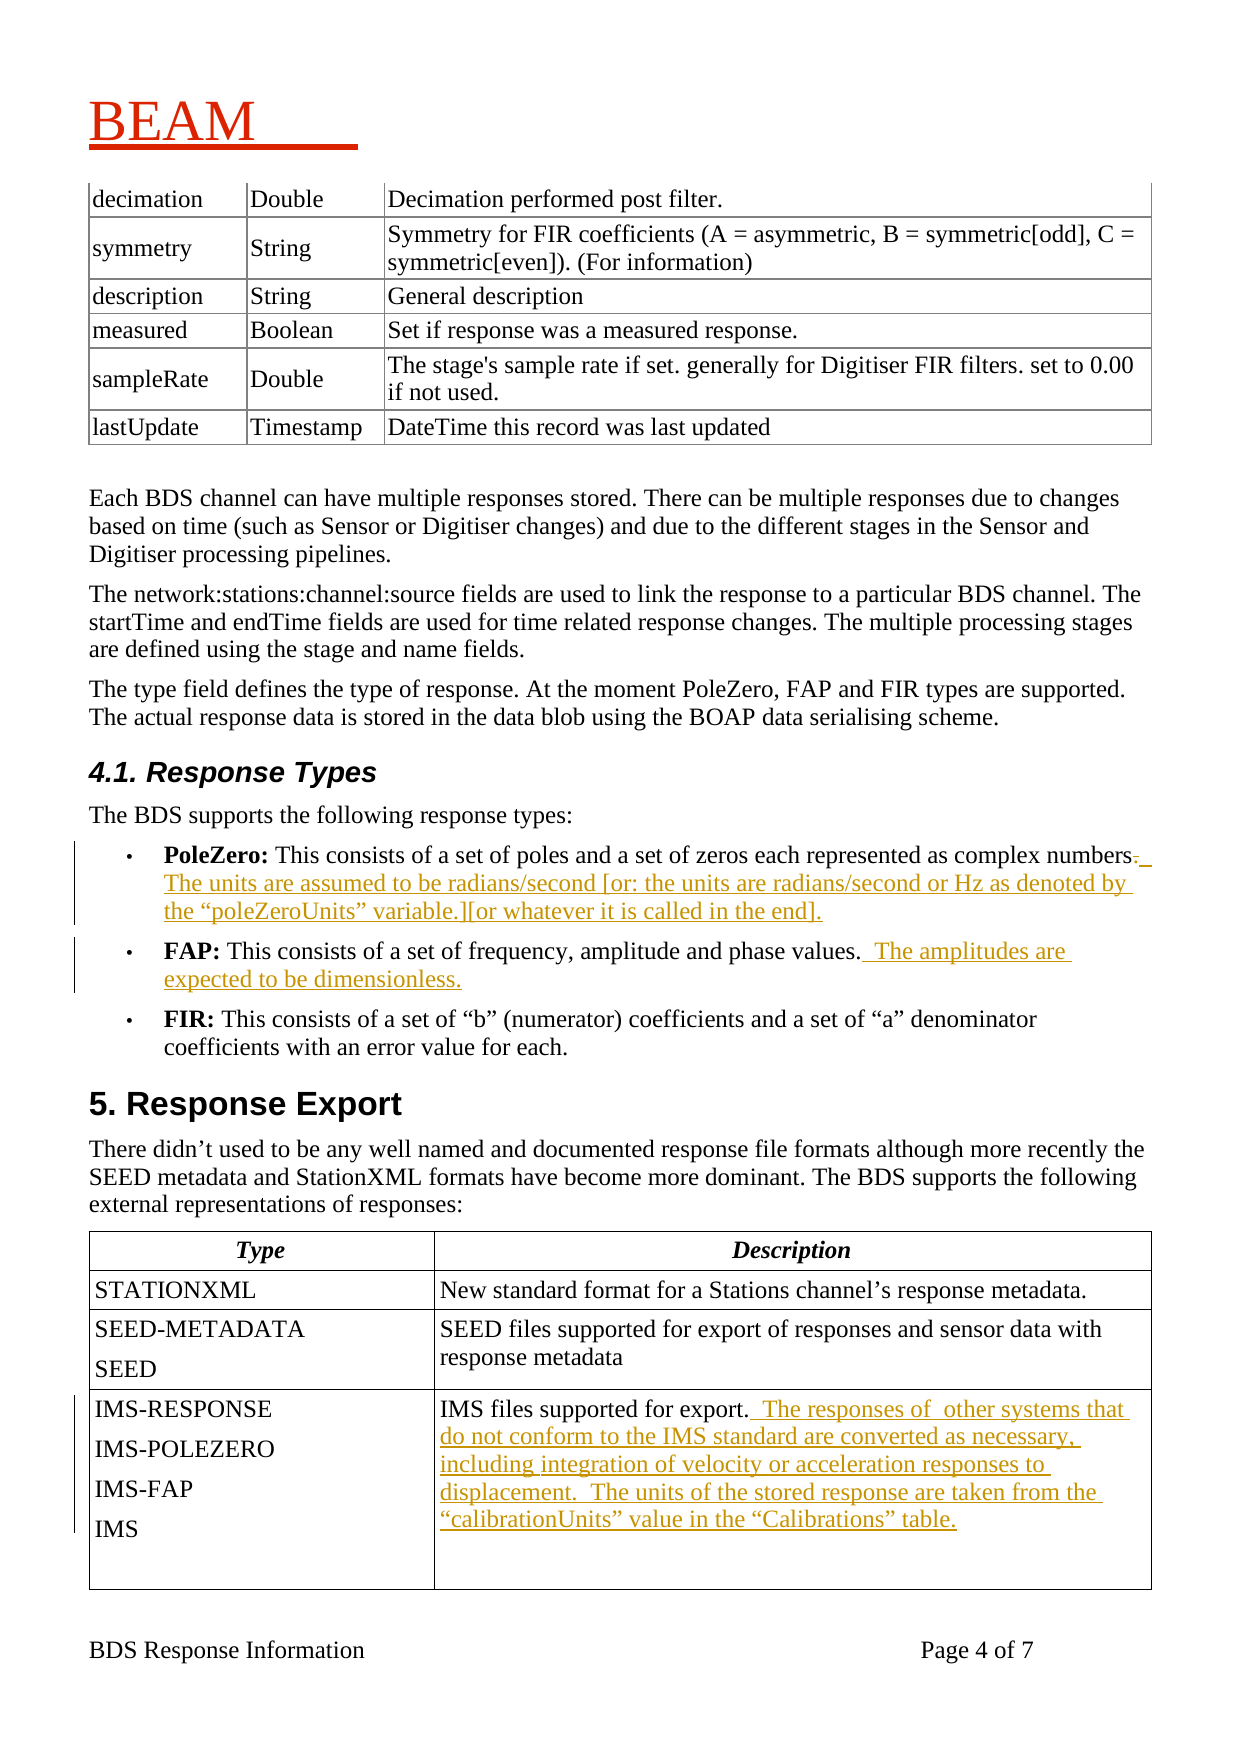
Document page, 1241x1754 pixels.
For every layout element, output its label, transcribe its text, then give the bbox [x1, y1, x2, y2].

text There didn’t used to be any well named and documented response file formats although more recently the SEED metadata and StationXML formats have become more dominant. The BDS supports the following external representations of responses: [88, 1135, 1152, 1218]
text The type field defines the type of response. At the moment PoleZero, FAP and FIR types are supported. The actual response data is stored in the data blob using the BOAP data serialising scheme. [88, 676, 1152, 731]
table_cell Boolean [248, 314, 384, 347]
table_cell New standard format for a Stations channel’s response metadata. [435, 1271, 1151, 1309]
table_cell symmetry [90, 218, 246, 278]
table_cell STATIONXML [90, 1271, 434, 1309]
table_cell General description [385, 280, 1151, 313]
table_cell The stage's sample rate if set. generally for Digitiser FIR filters. set to 0.00 if not used. [385, 349, 1151, 409]
table_cell IMS-RESPONSE IMS-POLEZERO IMS-FAP IMS [90, 1390, 434, 1589]
table_cell description [90, 280, 246, 313]
subtitle Response Export [88, 1085, 1152, 1123]
text Each BDS channel can have multiple responses stored. There can be multiple responses due to changes based on time (such as Sensor or Digitiser changes) and due to the different stages in the Sensor and Digitiser processing pipelines. [88, 484, 1152, 567]
table_cell Symmetry for FIR coefficients (A = asymmetric, B = symmetric[odd], C = symmetric[even]). (For information) [385, 218, 1151, 278]
table_cell String [248, 218, 384, 278]
text The BDS supports the following response types: [88, 801, 1152, 829]
table_cell SEED-METADATA SEED [90, 1310, 434, 1389]
text The network:stations:channel:source fields are used to link the response to a particular BDS channel. The startTime and endTime fields are used for time related response changes. The multiple processing stages are defined using the stage and name fields. [88, 580, 1152, 663]
table_header Description [435, 1232, 1151, 1270]
table_cell Timestamp [248, 411, 384, 444]
list PoleZero: This consists of a set of poles and a set of zeros each represented as complex numbers The units are assumed to be radians/second [or: the units are radians/second or Hz as denoted by the “poleZeroUnits” variable.][or whatever it is called in the end]. [126, 841, 1152, 924]
table_header Type [90, 1232, 434, 1270]
table_cell decimation [90, 183, 246, 216]
table_cell Double [248, 183, 384, 216]
table_cell sampleRate [90, 349, 246, 409]
list FIR: This consists of a set of “b” (numerator) coefficients and a set of “a” denominator coefficients with an error value for each. [126, 1005, 1152, 1060]
table_cell Double [248, 349, 384, 409]
table_cell SEED files supported for export of responses and sensor data with response metadata [435, 1310, 1151, 1389]
table_cell DateTime this record was last updated [385, 411, 1151, 444]
table_cell Set if response was a measured response. [385, 314, 1151, 347]
table_cell Decimation performed post filter. [385, 183, 1151, 216]
subtitle Response Types [88, 756, 1152, 789]
list FAP: This consists of a set of frequency, amplitude and phase values. The amplitudes are expected to be dimensionless. [126, 937, 1152, 992]
table_cell measured [90, 314, 246, 347]
table_cell IMS files supported for export. The responses of other systems that do not conform to the IMS standard are converted as necessary, including integration of velocity or acceleration responses to displacement. The units of the stored response are taken from the “calibrationUnits” value in the “Calibrations” table. [435, 1390, 1151, 1589]
table_cell lastUpdate [90, 411, 246, 444]
table_cell String [248, 280, 384, 313]
